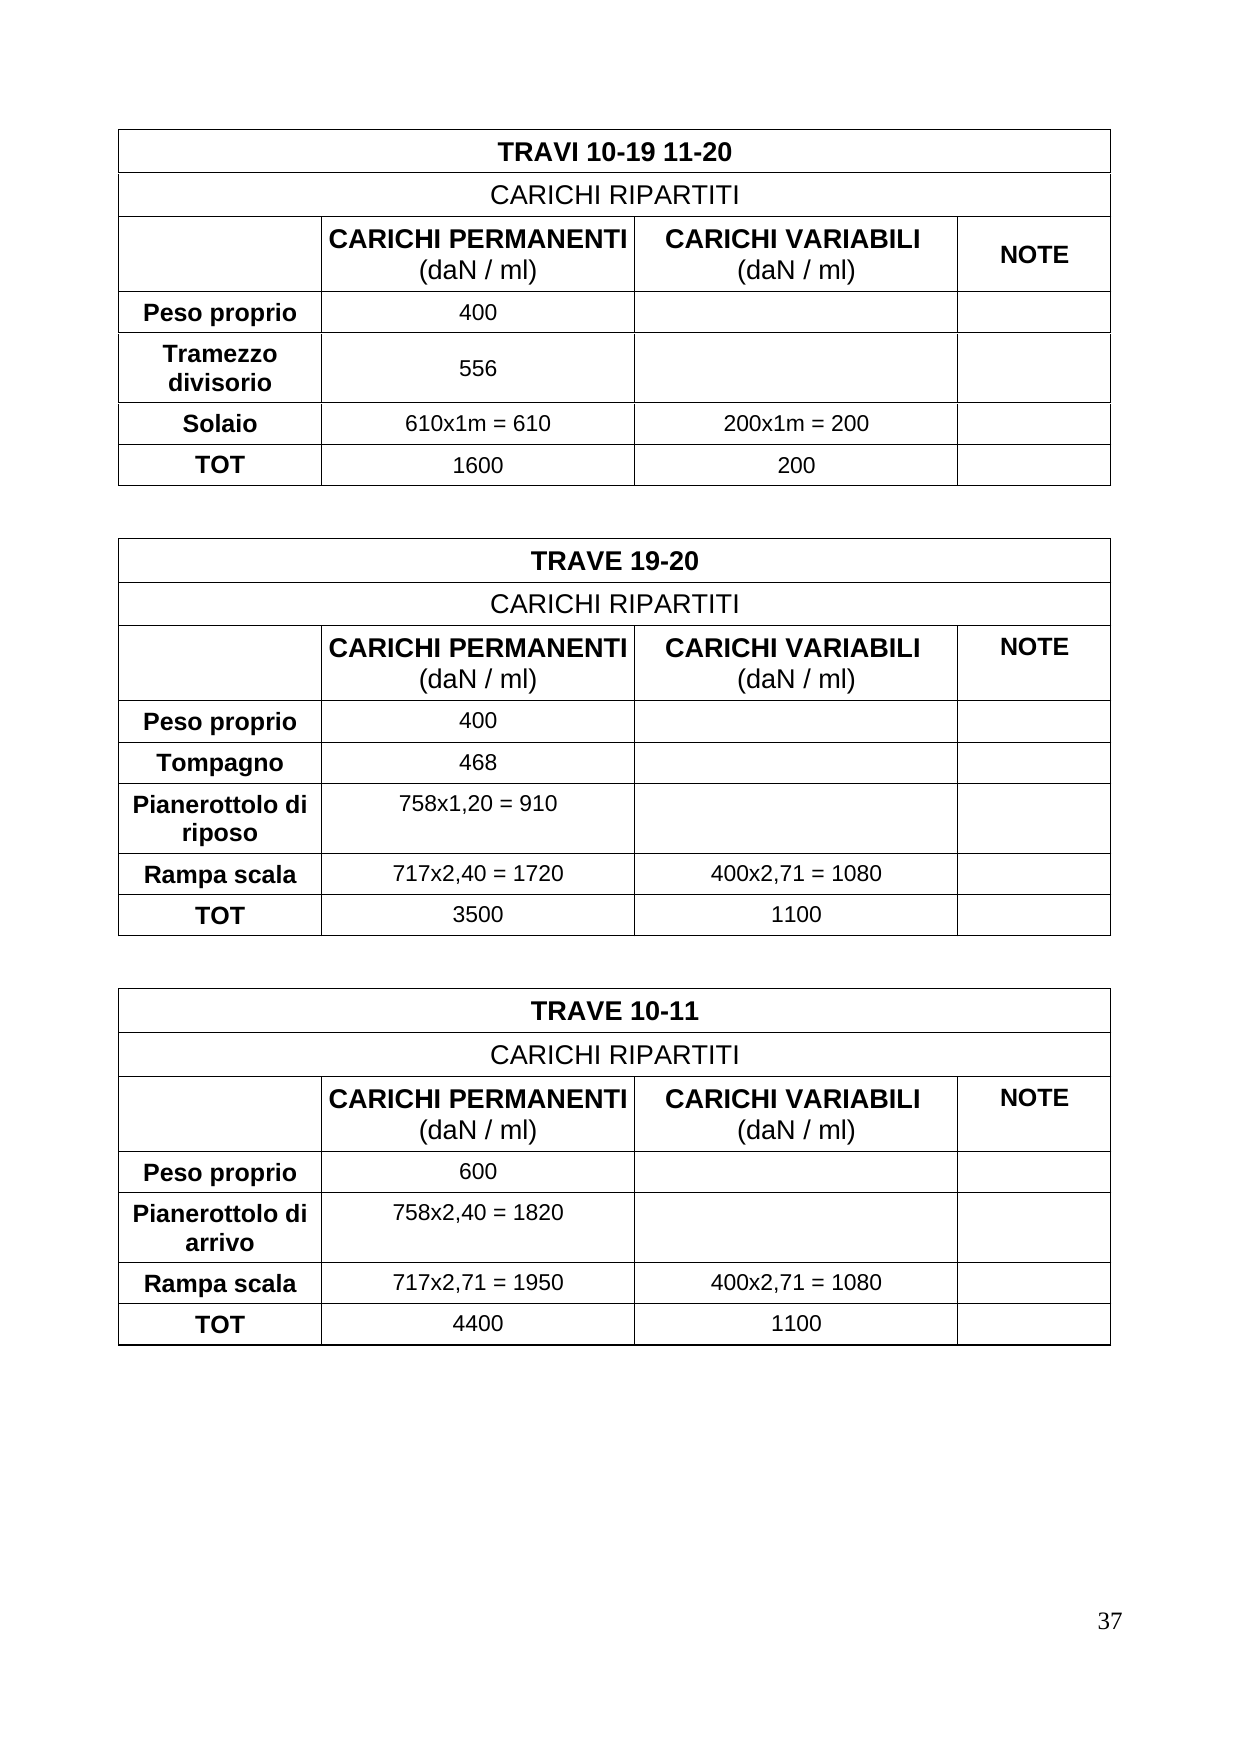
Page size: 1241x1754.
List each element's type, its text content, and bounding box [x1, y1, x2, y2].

table_cell 3500 [322, 895, 634, 935]
table_cell [958, 854, 1110, 894]
table_cell 400x2,71 = 1080 [635, 854, 957, 894]
table_cell CARICHI VARIABILI (daN / ml) [635, 1077, 957, 1151]
table_cell [958, 784, 1110, 853]
table_cell CARICHI RIPARTITI [119, 1033, 1110, 1076]
table_cell [958, 445, 1110, 485]
table_cell 4400 [322, 1304, 634, 1344]
table_cell [958, 1304, 1110, 1344]
table_cell 600 [322, 1152, 634, 1192]
table_cell NOTE [958, 1077, 1110, 1151]
table_cell CARICHI PERMANENTI (daN / ml) [322, 626, 634, 700]
table_cell 717x2,71 = 1950 [322, 1263, 634, 1303]
table_cell 468 [322, 743, 634, 783]
table_cell [958, 743, 1110, 783]
table_cell [958, 292, 1110, 332]
table_cell [958, 1193, 1110, 1262]
table_cell 556 [322, 334, 634, 402]
table_cell CARICHI PERMANENTI (daN / ml) [322, 1077, 634, 1151]
table_cell CARICHI VARIABILI (daN / ml) [635, 217, 957, 291]
table_cell 1600 [322, 445, 634, 485]
table_header TRAVI 10-19 11-20 [119, 130, 1110, 172]
table_cell CARICHI PERMANENTI (daN / ml) [322, 217, 634, 291]
table_cell 758x2,40 = 1820 [322, 1193, 634, 1262]
table_cell 1100 [635, 1304, 957, 1344]
table_cell [635, 1152, 957, 1192]
table_cell [635, 701, 957, 742]
table_cell [119, 217, 321, 291]
table_cell 200x1m = 200 [635, 404, 957, 444]
table_cell Solaio [119, 404, 321, 444]
table_cell Peso proprio [119, 292, 321, 332]
table_cell Peso proprio [119, 1152, 321, 1192]
table_cell [635, 1193, 957, 1262]
table_cell TOT [119, 1304, 321, 1344]
table_cell [635, 292, 957, 332]
table_cell Pianerottolo di riposo [119, 784, 321, 853]
table_cell [958, 334, 1110, 402]
table_cell [119, 1077, 321, 1151]
table_cell Rampa scala [119, 1263, 321, 1303]
table_cell Pianerottolo di arrivo [119, 1193, 321, 1262]
table_cell Peso proprio [119, 701, 321, 742]
table_header TRAVE 10-11 [119, 989, 1110, 1032]
table_cell CARICHI RIPARTITI [119, 583, 1110, 625]
table_cell [958, 895, 1110, 935]
table_cell [635, 334, 957, 402]
table_cell Tompagno [119, 743, 321, 783]
table_cell 400 [322, 292, 634, 332]
table_cell TOT [119, 895, 321, 935]
table_cell 1100 [635, 895, 957, 935]
table_header TRAVE 19-20 [119, 539, 1110, 582]
table_cell [958, 701, 1110, 742]
table_cell 610x1m = 610 [322, 404, 634, 444]
table_cell 200 [635, 445, 957, 485]
table_cell NOTE [958, 626, 1110, 700]
table_cell CARICHI VARIABILI (daN / ml) [635, 626, 957, 700]
table_cell NOTE [958, 217, 1110, 291]
table_cell 717x2,40 = 1720 [322, 854, 634, 894]
table_cell TOT [119, 445, 321, 485]
table_cell 758x1,20 = 910 [322, 784, 634, 853]
table_cell [635, 743, 957, 783]
table_cell Tramezzo divisorio [119, 334, 321, 402]
table_cell [958, 1263, 1110, 1303]
table_cell [958, 404, 1110, 444]
table_cell Rampa scala [119, 854, 321, 894]
table_cell 400 [322, 701, 634, 742]
table_cell 400x2,71 = 1080 [635, 1263, 957, 1303]
table_cell [958, 1152, 1110, 1192]
table_cell [119, 626, 321, 700]
table_cell CARICHI RIPARTITI [119, 174, 1110, 216]
table_cell [635, 784, 957, 853]
